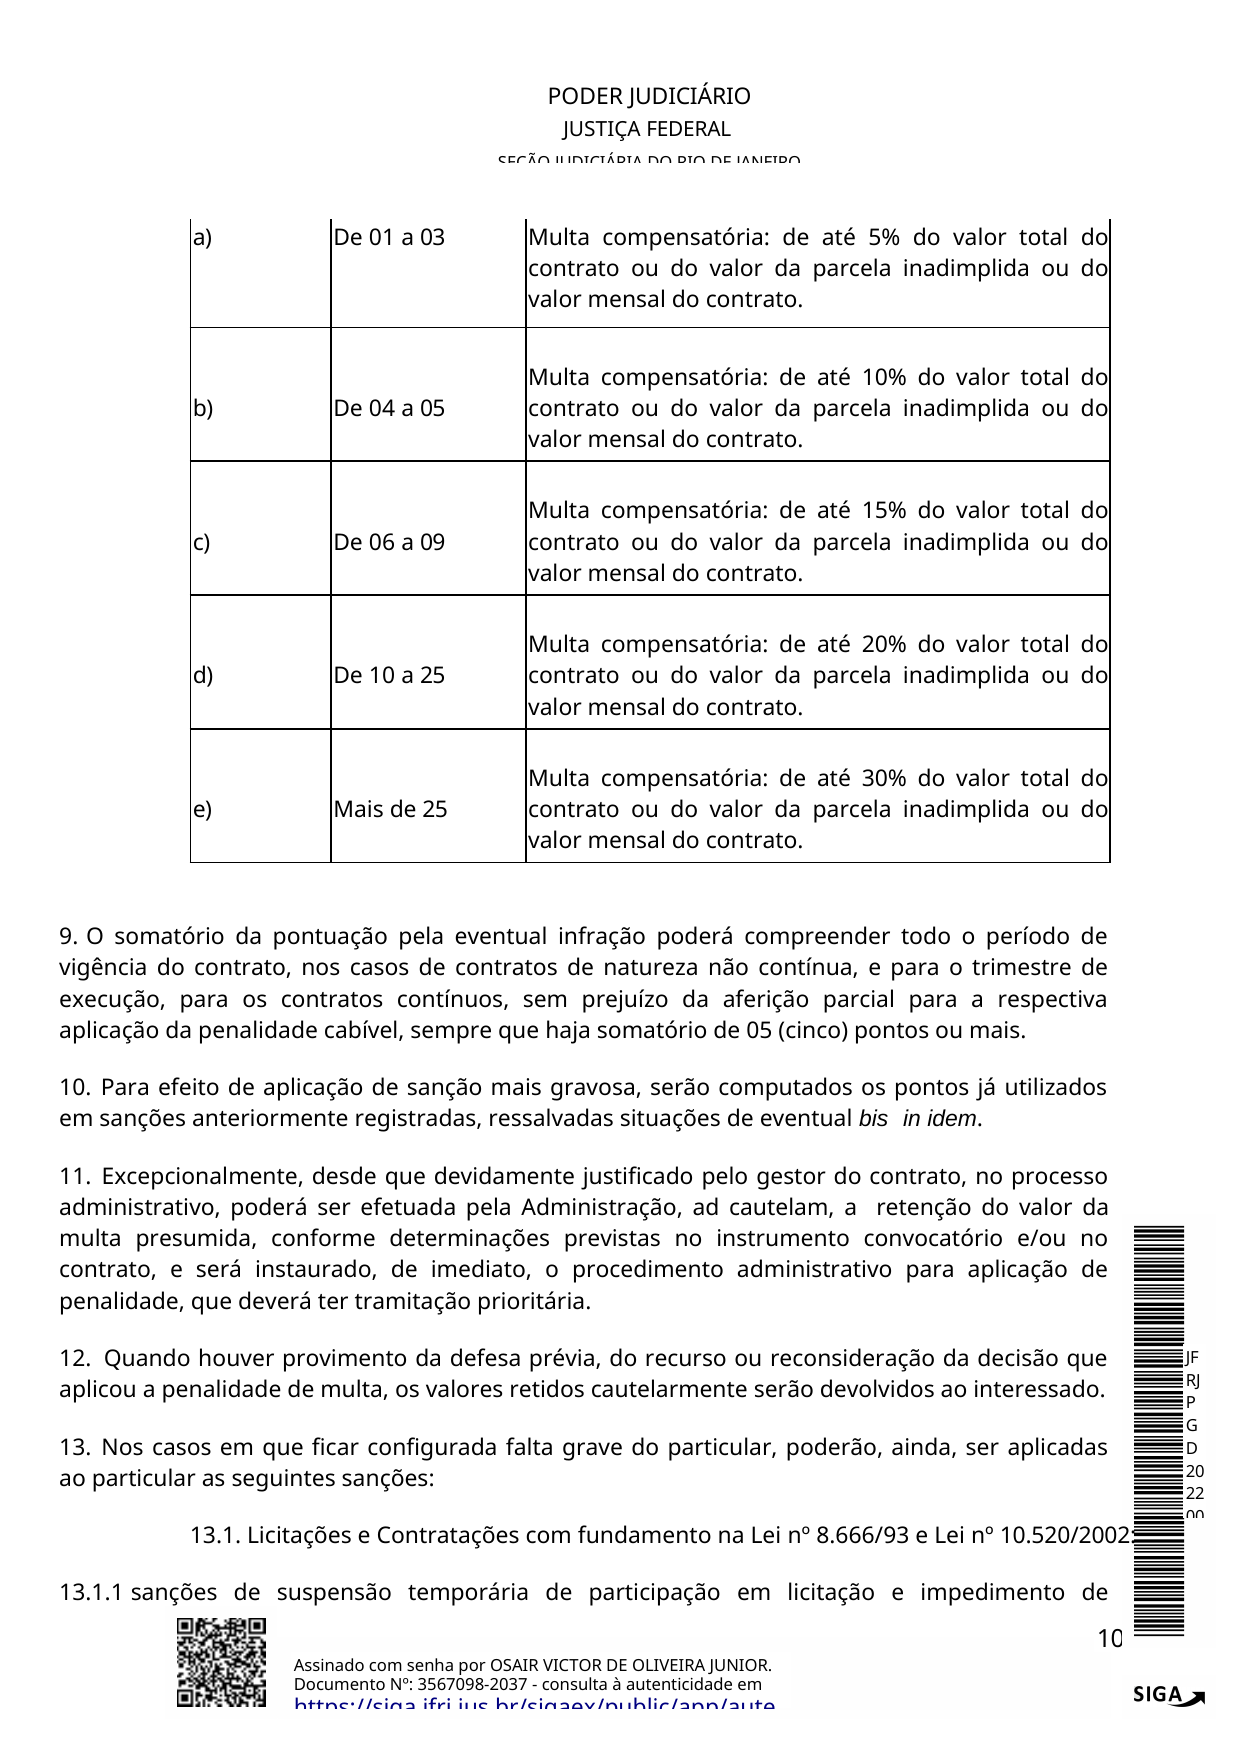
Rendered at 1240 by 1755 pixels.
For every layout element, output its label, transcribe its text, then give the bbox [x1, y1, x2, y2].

table_cell Mais de 25 [332, 730, 525, 862]
table_cell De 04 a 05 [332, 328, 525, 460]
table_cell Multa compensatória: de até 10% do valor total do contrato ou do valor da parcela inadimplida ou do valor mensal do contrato. [527, 328, 1109, 460]
table_cell b) [191, 328, 330, 460]
table_cell Multa compensatória: de até 30% do valor total do contrato ou do valor da parcela inadimplida ou do valor mensal do contrato. [527, 730, 1109, 862]
table_cell c) [191, 462, 330, 594]
table_cell e) [191, 730, 330, 862]
table_header De 01 a 03 [332, 219, 525, 327]
table_cell De 10 a 25 [332, 596, 525, 728]
table_header a) [191, 219, 330, 327]
text JFRJPGD202200034A [1186, 1346, 1206, 1518]
list Quando houver provimento da defesa prévia, do recurso ou reconsideração da decisão que aplicou a penalidade de multa, os valores retidos cautelarmente serão devolvidos ao interessado. [59, 1342, 1109, 1404]
list Licitações e Contratações com fundamento na Lei nº 8.666/93 e Lei nº 10.520/2002: [189, 1519, 1122, 1550]
table_cell De 06 a 09 [332, 462, 525, 594]
table_cell Multa compensatória: de até 15% do valor total do contrato ou do valor da parcela inadimplida ou do valor mensal do contrato. [527, 462, 1109, 594]
list sanções de suspensão temporária de participação em licitação e impedimento de [59, 1576, 1109, 1607]
list Nos casos em que ficar configurada falta grave do particular, poderão, ainda, ser aplicadas ao particular as seguintes sanções: [59, 1431, 1109, 1493]
list O somatório da pontuação pela eventual infração poderá compreender todo o período de vigência do contrato, nos casos de contratos de natureza não contínua, e para o trimestre de execução, para os contratos contínuos, sem prejuízo da aferição parcial para a respectiva aplicação da penalidade cabível, sempre que haja somatório de 05 (cinco) pontos ou mais. [59, 920, 1109, 1045]
table_cell d) [191, 596, 330, 728]
table_header Multa compensatória: de até 5% do valor total do contrato ou do valor da parcela inadimplida ou do valor mensal do contrato. [527, 219, 1109, 327]
list Para efeito de aplicação de sanção mais gravosa, serão computados os pontos já utilizados em sanções anteriormente registradas, ressalvadas situações de eventual bis in idem. [59, 1071, 1109, 1134]
list Excepcionalmente, desde que devidamente justificado pelo gestor do contrato, no processo administrativo, poderá ser efetuada pela Administração, ad cautelam, a retenção do valor da multa presumida, conforme determinações previstas no instrumento convocatório e/ou no contrato, e será instaurado, de imediato, o procedimento administrativo para aplicação de penalidade, que deverá ter tramitação prioritária. [59, 1160, 1109, 1316]
table_cell Multa compensatória: de até 20% do valor total do contrato ou do valor da parcela inadimplida ou do valor mensal do contrato. [527, 596, 1109, 728]
